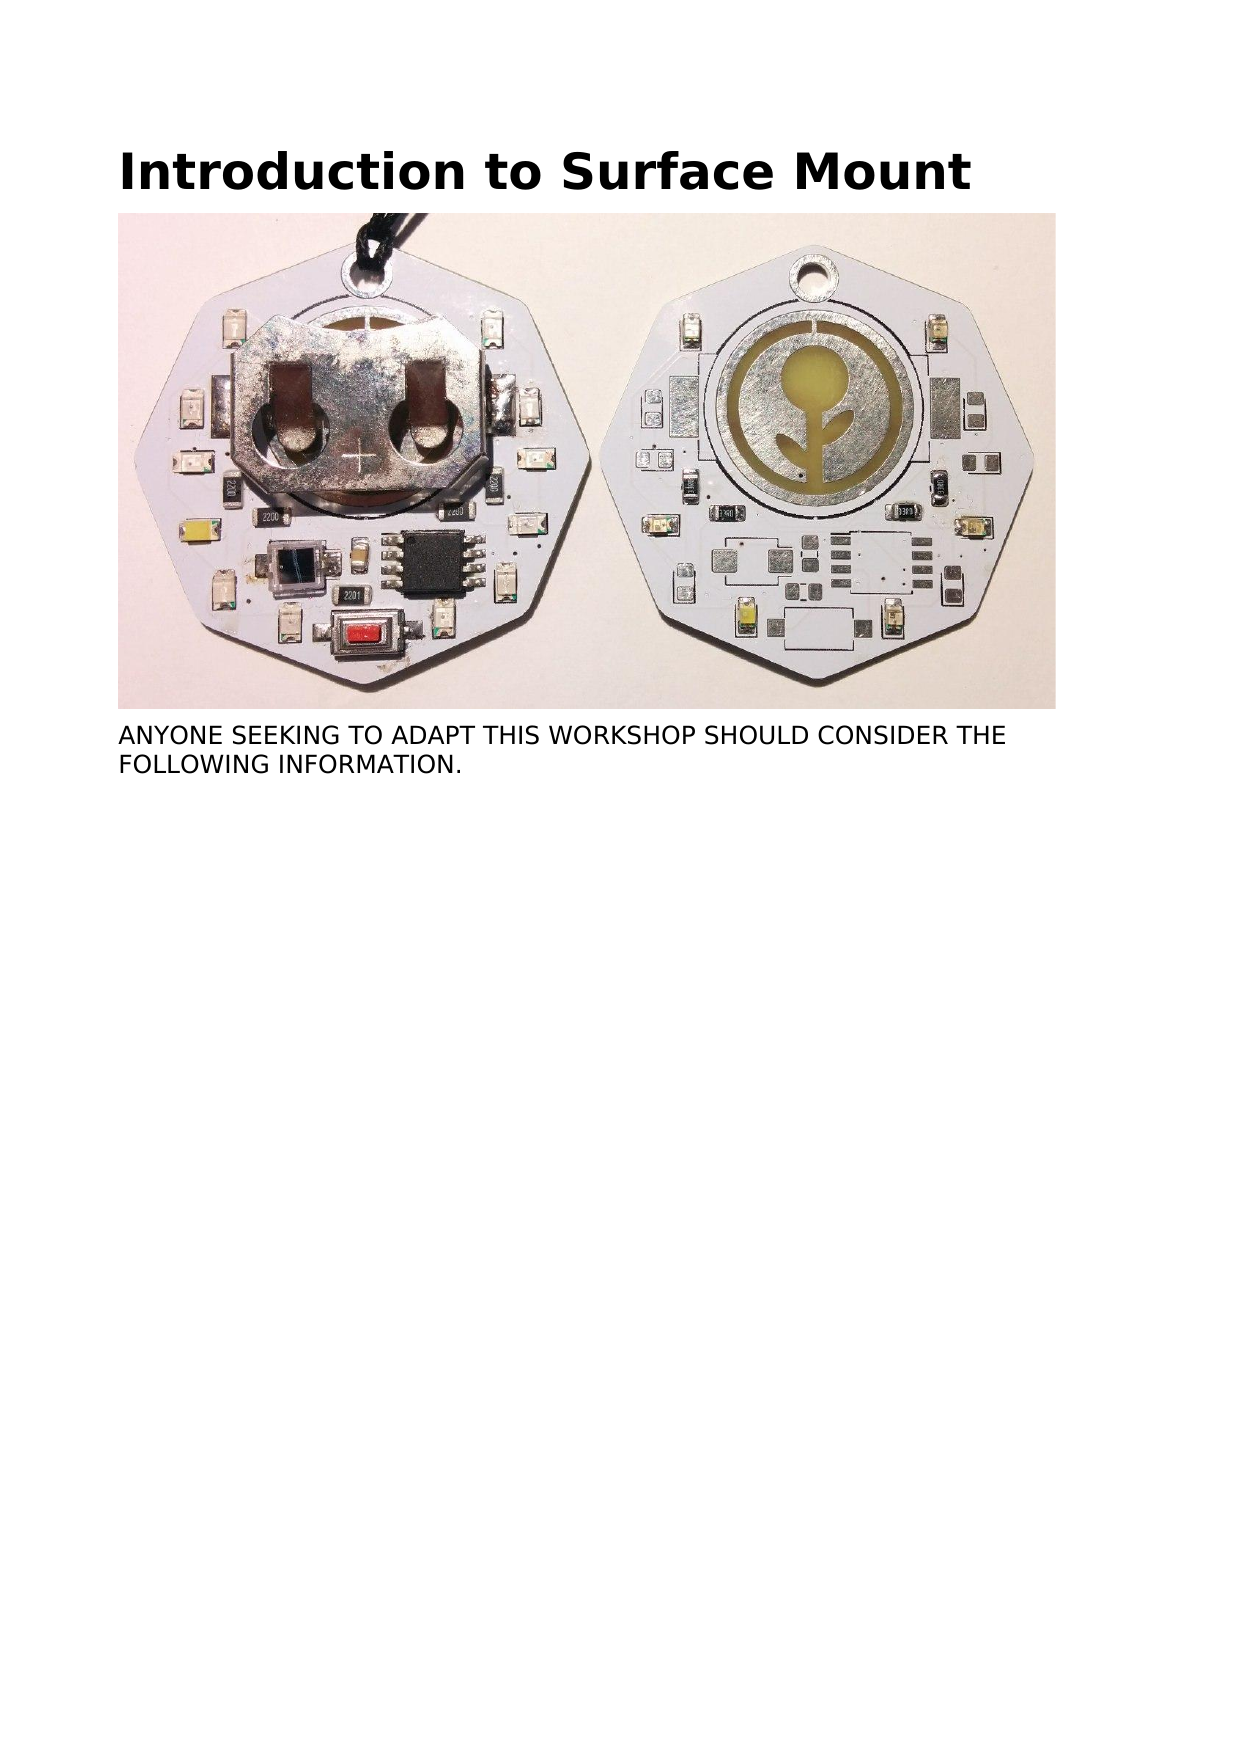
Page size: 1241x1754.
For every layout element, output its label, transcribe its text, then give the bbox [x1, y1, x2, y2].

picture [118, 213, 1056, 709]
subtitle Introduction to Surface Mount [118, 143, 1122, 201]
text ANYONE SEEKING TO ADAPT THIS WORKSHOP SHOULD CONSIDER THE FOLLOWING INFORMATION. [118, 721, 1122, 780]
